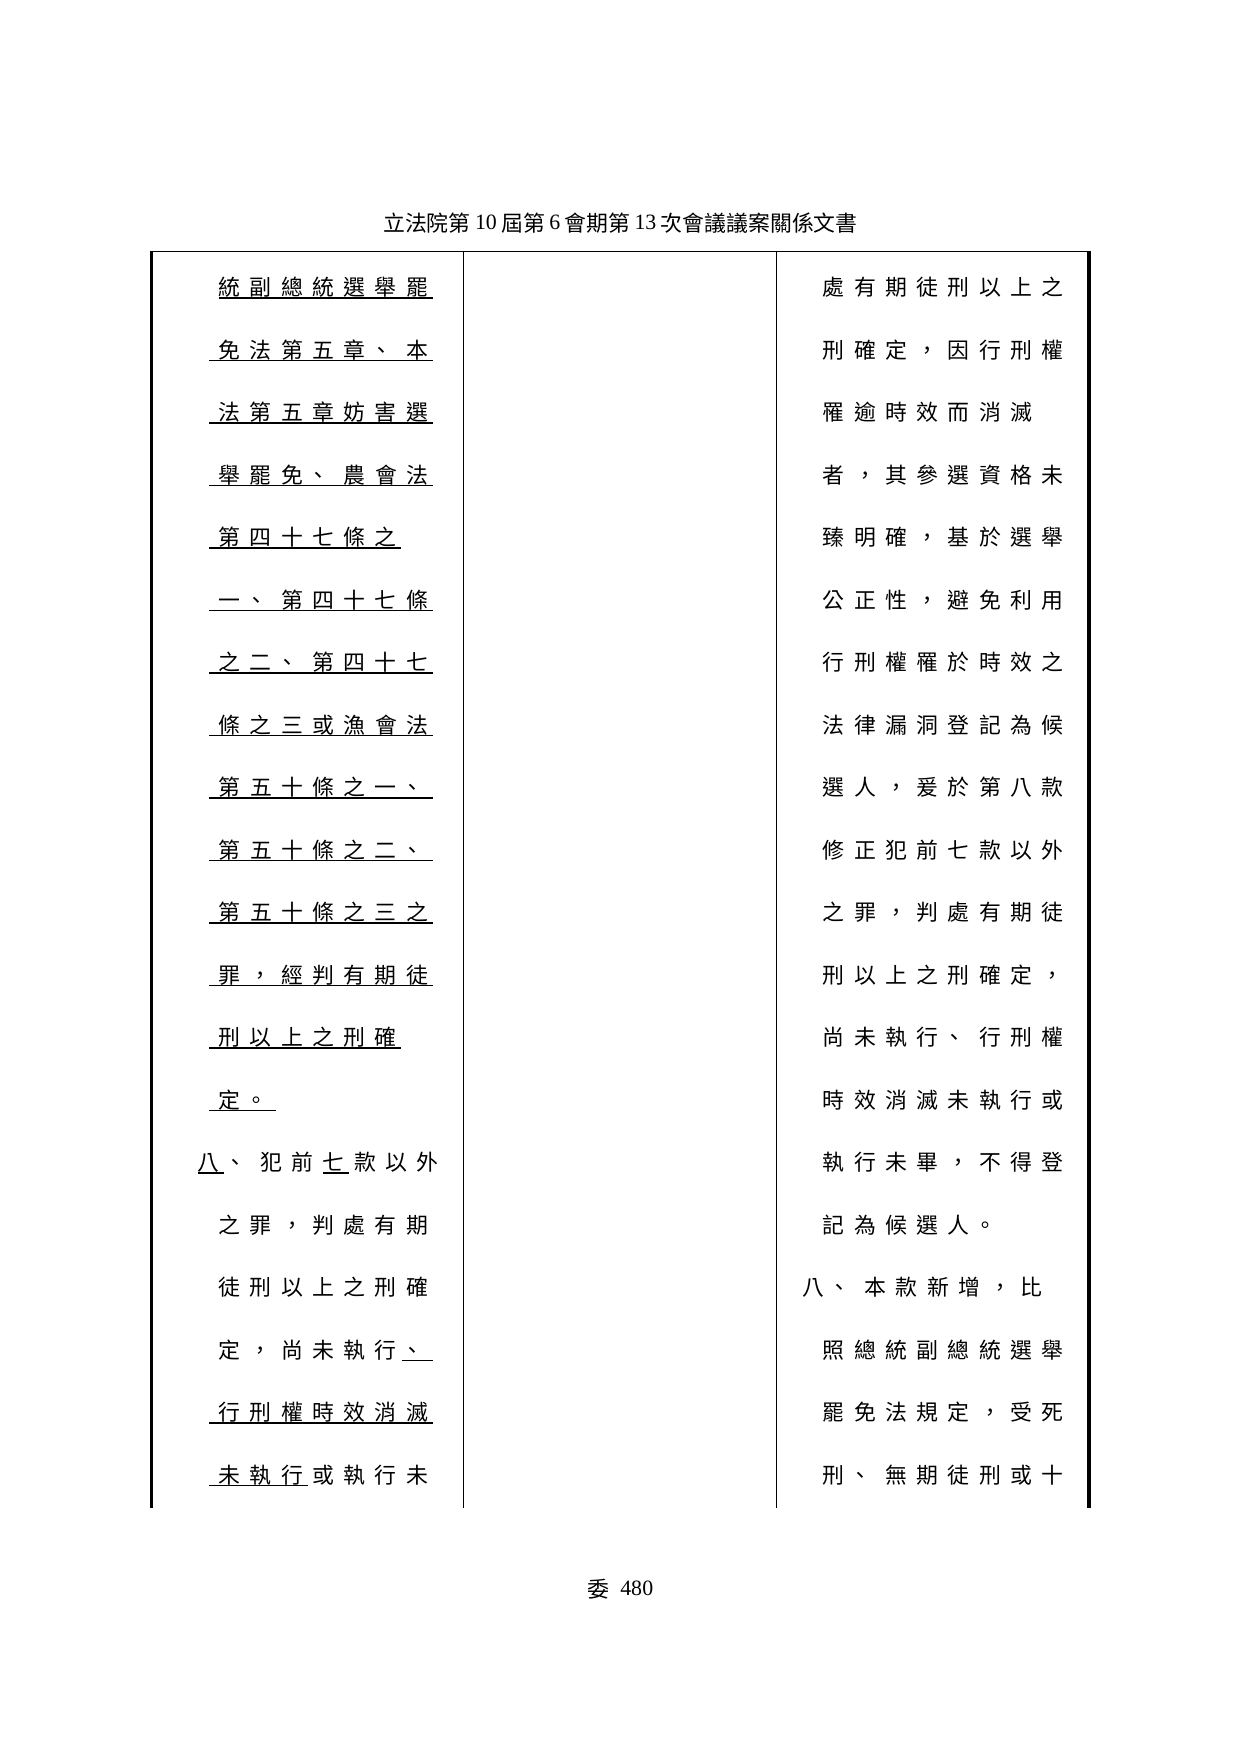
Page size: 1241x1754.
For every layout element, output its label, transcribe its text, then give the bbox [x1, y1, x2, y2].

table_cell 處有期徒刑以上之刑確定，因行刑權罹逾時效而消滅者，其參選資格未臻明確，基於選舉公正性，避免利用行刑權罹於時效之法律漏洞登記為候選人，爰於第八款修正犯前七款以外之罪，判處有期徒刑以上之刑確定，尚未執行、行刑權時效消滅未執行或執行未畢，不得登記為候選人。 八、本款新增，比照總統副總統選舉罷免法規定，受死刑、無期徒刑或十 [777, 252, 1087, 1508]
table_cell [464, 252, 776, 1508]
table_cell 統副總統選舉罷免法第五章、本法第五章妨害選舉罷免、農會法第四十七條之一、第四十七條之二、第四十七條之三或漁會法第五十條之一、第五十條之二、第五十條之三之罪，經判有期徒刑以上之刑確定。 八、犯前七款以外之罪，判處有期徒刑以上之刑確定，尚未執行、行刑權時效消滅未執行或執行未 [153, 252, 463, 1508]
